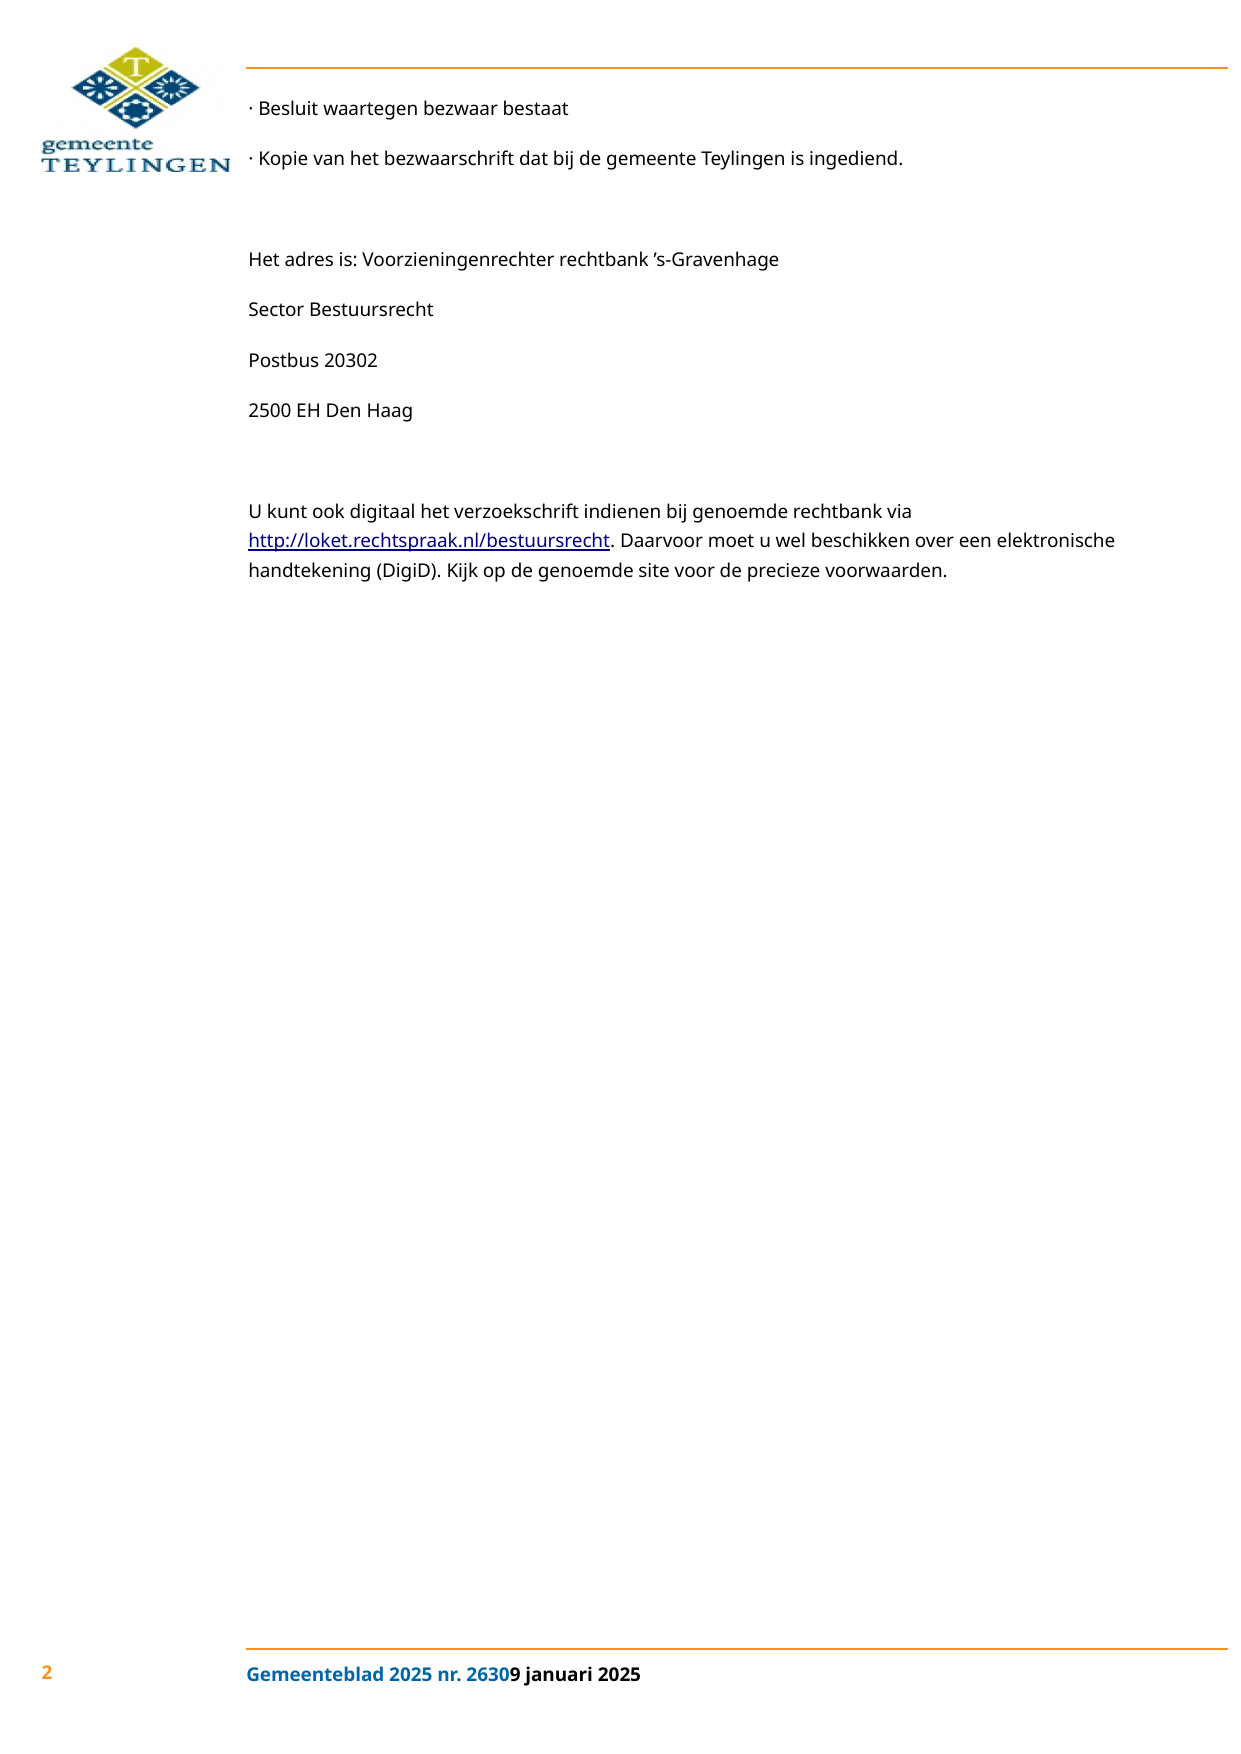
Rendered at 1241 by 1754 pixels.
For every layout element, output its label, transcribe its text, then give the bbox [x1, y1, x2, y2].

text · Kopie van het bezwaarschrift dat bij de gemeente Teylingen is ingediend. [248, 145, 1152, 171]
picture [41, 47, 231, 172]
text Postbus 20302 [248, 347, 1152, 373]
text · Besluit waartegen bezwaar bestaat [248, 95, 1152, 121]
text Sector Bestuursrecht [248, 296, 1152, 322]
text Het adres is: Voorzieningenrechter rechtbank ’s-Gravenhage [248, 246, 1152, 272]
text 2500 EH Den Haag [248, 397, 1152, 423]
text U kunt ook digitaal het verzoekschrift indienen bij genoemde rechtbank via http://loket.rechtspraak.nl/bestuursrecht. Daarvoor moet u wel beschikken over een elektronische handtekening (DigiD). Kijk op de genoemde site voor de precieze voorwaarden. [248, 498, 1152, 583]
